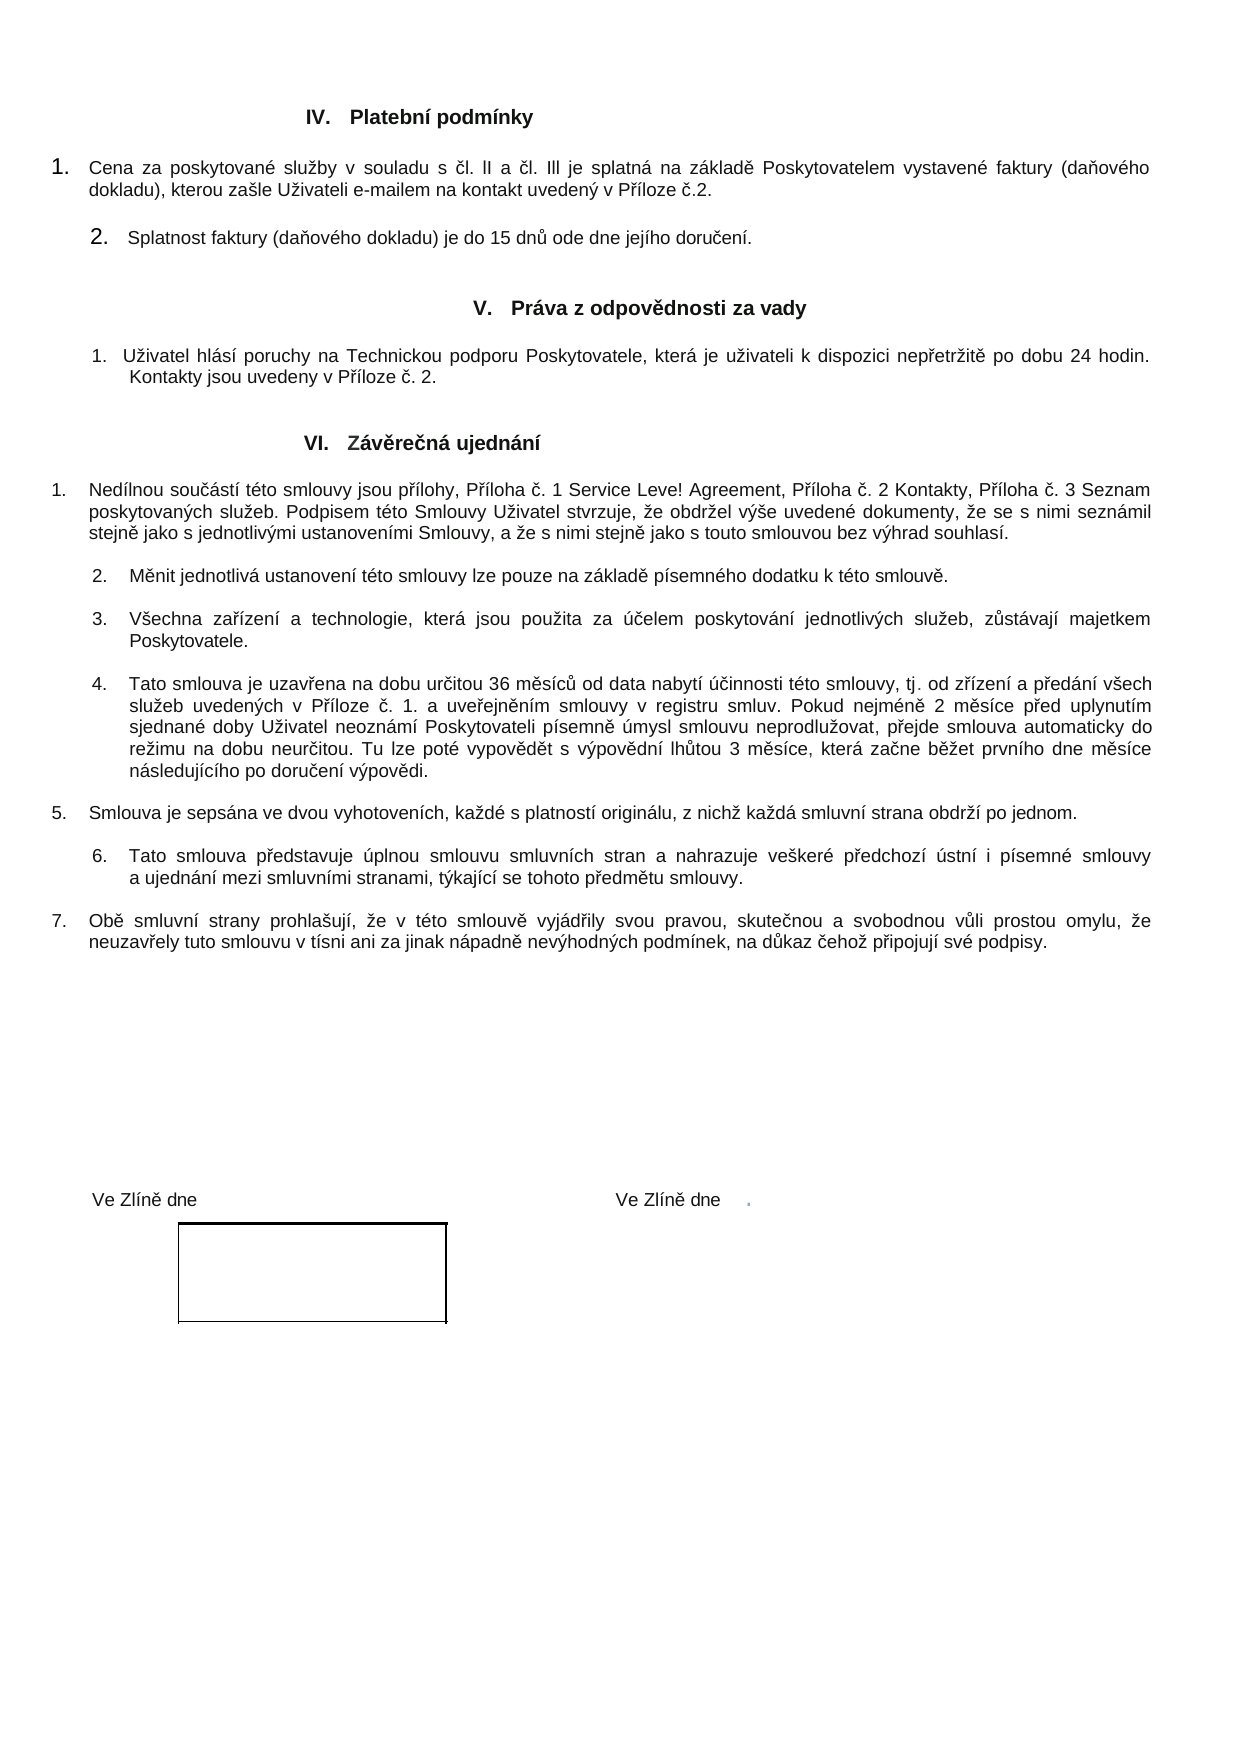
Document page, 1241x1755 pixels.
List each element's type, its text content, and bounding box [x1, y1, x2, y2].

list Platební podmínky [88, 104, 750, 128]
list Smlouva je sepsána ve dvou vyhotoveních, každé s platností originálu, z nichž každá smluvní strana obdrží po jednom. [51, 802, 1167, 823]
text 1. Uživatel hlásí poruchy na Technickou podporu Poskytovatele, která je uživateli k dispozici nepřetržitě po dobu 24 hodin. Kontakty jsou uvedeny v Příloze č. 2. [91, 344, 1151, 388]
list Cena za poskytované služby v souladu s čl. lI a čl. Ill je splatná na základě Poskytovatelem vystavené faktury (daňového dokladu), kterou zašle Uživateli e-mailem na kontakt uvedený v Příloze č.2. [51, 153, 1151, 201]
list Tato smlouva je uzavřena na dobu určitou 36 měsíců od data nabytí účinnosti této smlouvy, tj. od zřízení a předání všech služeb uvedených v Příloze č. 1. a uveřejněním smlouvy v registru smluv. Pokud nejméně 2 měsíce před uplynutím sjednané doby Uživatel neoznámí Poskytovateli písemně úmysl smlouvu neprodlužovat, přejde smlouva automaticky do režimu na dobu neurčitou. Tu lze poté vypovědět s výpovědní lhůtou 3 měsíce, která začne běžet prvního dne měsíce následujícího po doručení výpovědi. [92, 673, 1152, 781]
list Práva z odpovědnosti za vady [473, 296, 1167, 320]
list Tato smlouva představuje úplnou smlouvu smluvních stran a nahrazuje veškeré předchozí ústní i písemné smlouvy a ujednání mezi smluvními stranami, týkající se tohoto předmětu smlouvy. [92, 845, 1152, 888]
list Měnit jednotlivá ustanovení této smlouvy lze pouze na základě písemného dodatku k této smlouvě. [92, 565, 1167, 587]
list Nedílnou součástí této smlouvy jsou přílohy, Příloha č. 1 Service Leve! Agreement, Příloha č. 2 Kontakty, Příloha č. 3 Seznam poskytovaných služeb. Podpisem této Smlouvy Uživatel stvrzuje, že obdržel výše uvedené dokumenty, že se s nimi seznámil stejně jako s jednotlivými ustanoveními Smlouvy, a že s nimi stejně jako s touto smlouvou bez výhrad souhlasí. [51, 479, 1152, 544]
list Obě smluvní strany prohlašují, že v této smlouvě vyjádřily svou pravou, skutečnou a svobodnou vůli prostou omylu, že neuzavřely tuto smlouvu v tísni ani za jinak nápadně nevýhodných podmínek, na důkaz čehož připojují své podpisy. [51, 910, 1152, 953]
list Splatnost faktury (daňového dokladu) je do 15 dnů ode dne jejího doručení. [88, 223, 752, 249]
list Všechna zařízení a technologie, která jsou použita za účelem poskytování jednotlivých služeb, zůstávají majetkem Poskytovatele. [92, 608, 1151, 651]
text Ve Zlíně dne Ve Zlíně dne . [92, 1178, 1167, 1213]
list Závěrečná ujednání [88, 431, 755, 455]
